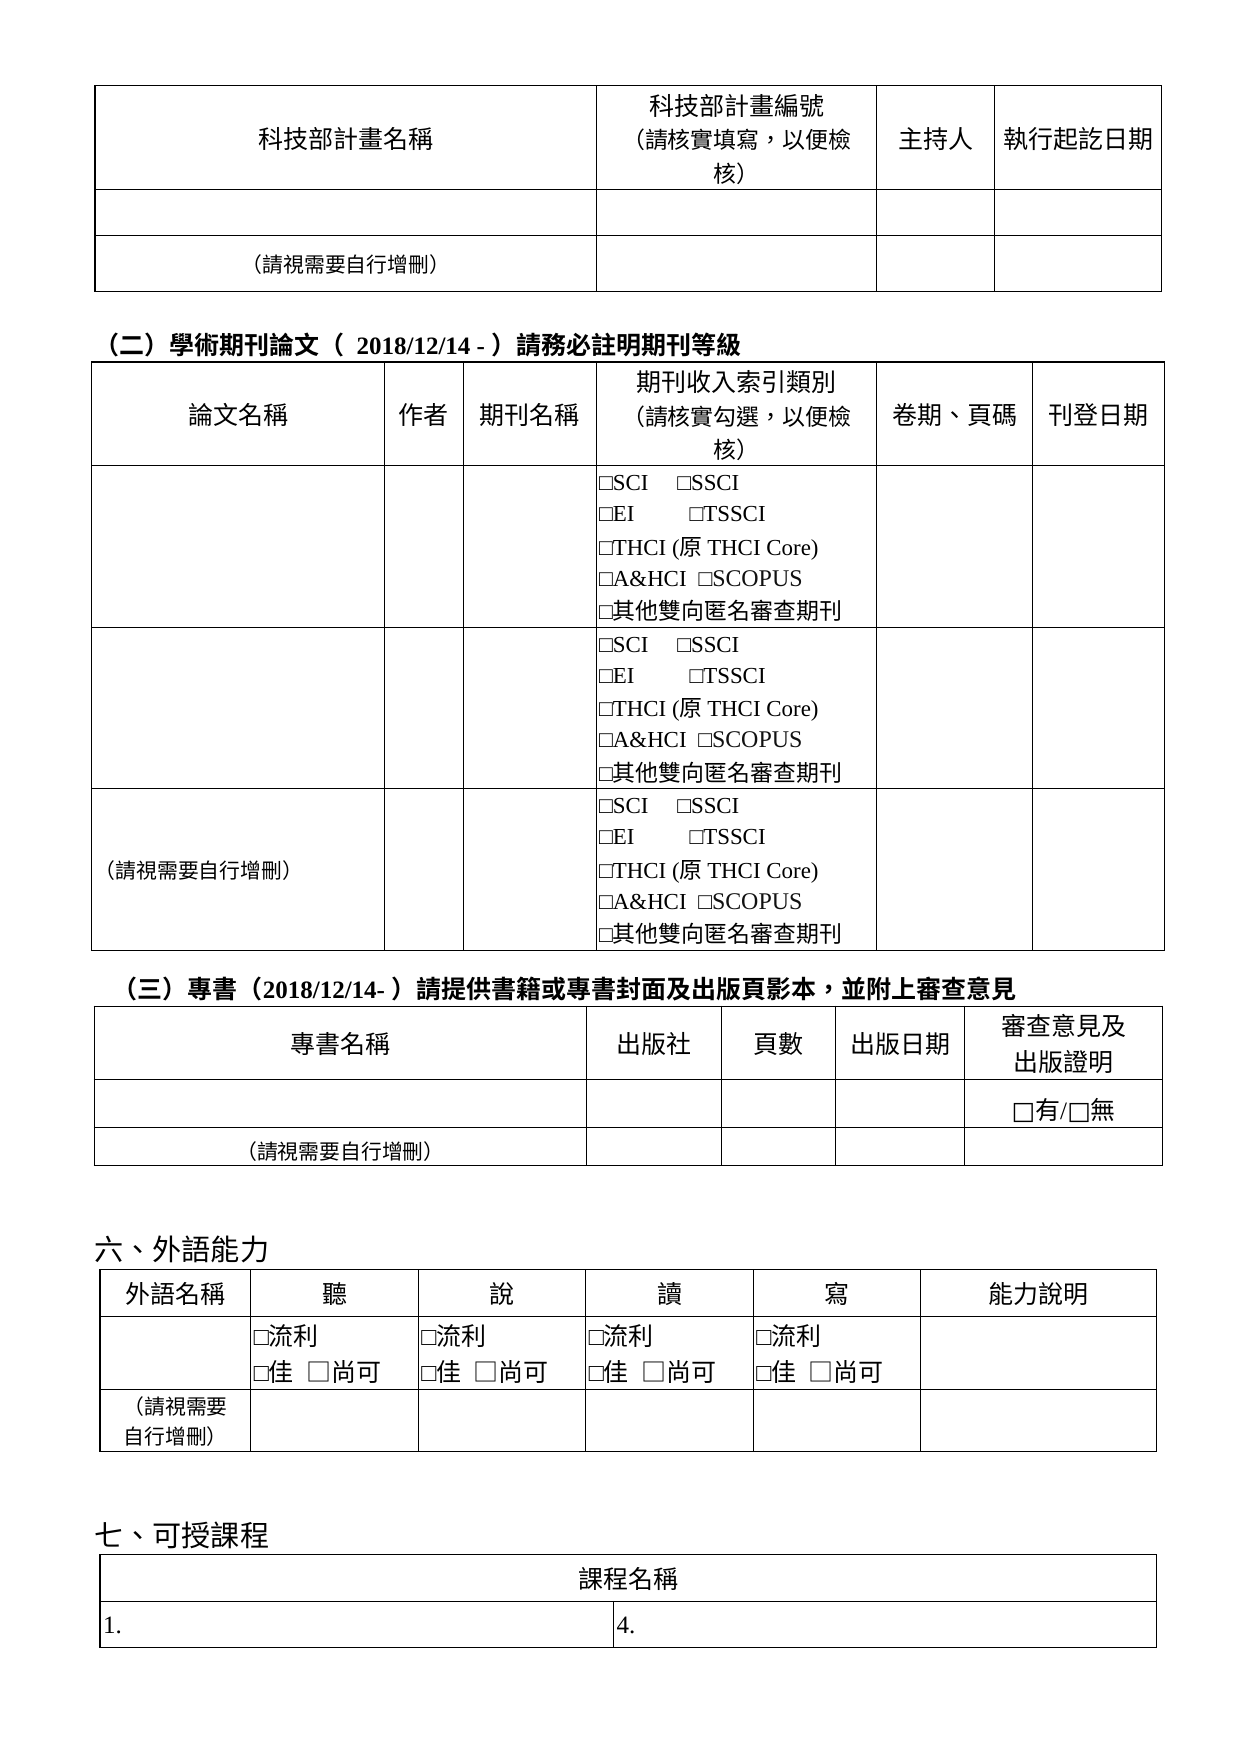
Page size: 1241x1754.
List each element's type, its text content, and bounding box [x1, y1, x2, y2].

table_cell □SCI □SSCI □EI □TSSCI □THCI (原THCI Core) □A&HCI □SCOPUS □其他雙向匿名審查期刊 [597, 628, 876, 788]
table_cell [419, 1390, 585, 1451]
table_cell [385, 628, 463, 788]
table_cell □流利 □佳 □尚可 [419, 1317, 585, 1389]
table_header 卷期、頁碼 [877, 363, 1032, 465]
table_cell [877, 236, 994, 291]
table_header 外語名稱 [101, 1270, 250, 1316]
table_cell □有/□無 [965, 1080, 1162, 1127]
table_header 執行起訖日期 [995, 86, 1161, 189]
table_header 聽 [251, 1270, 418, 1316]
table_cell [877, 789, 1032, 949]
table_cell [251, 1390, 418, 1451]
table_cell [597, 190, 876, 235]
table_cell [1033, 466, 1164, 627]
table_cell [995, 190, 1161, 235]
table_cell 1. [101, 1602, 613, 1647]
table_cell [921, 1390, 1156, 1451]
table_cell （請視需要自行增刪） [96, 236, 596, 291]
table_cell [836, 1128, 964, 1165]
table_cell [96, 190, 596, 235]
table_header 頁數 [722, 1007, 835, 1079]
table_cell [385, 466, 463, 627]
table_cell [597, 236, 876, 291]
table_header 讀 [586, 1270, 753, 1316]
table_cell [877, 466, 1032, 627]
table_cell [995, 236, 1161, 291]
text （三）專書（2018/12/14- ）請提供書籍或專書封面及出版頁影本，並附上審查意見 [94, 969, 1162, 1006]
table_header 說 [419, 1270, 585, 1316]
table_header 科技部計畫編號 （請核實填寫，以便檢核） [597, 86, 876, 189]
table_cell □流利 □佳 □尚可 [754, 1317, 920, 1389]
table_cell （請視需要自行增刪） [95, 1128, 586, 1165]
table_cell □流利 □佳 □尚可 [251, 1317, 418, 1389]
table_cell [587, 1128, 721, 1165]
table_header 刊登日期 [1033, 363, 1164, 465]
table_cell □SCI □SSCI □EI □TSSCI □THCI (原THCI Core) □A&HCI □SCOPUS □其他雙向匿名審查期刊 [597, 466, 876, 627]
table_cell □流利 □佳 □尚可 [586, 1317, 753, 1389]
table_header 論文名稱 [92, 363, 384, 465]
table_cell [464, 789, 596, 949]
table_cell [586, 1390, 753, 1451]
table_header 出版社 [587, 1007, 721, 1079]
table_cell [754, 1390, 920, 1451]
table_cell [385, 789, 463, 949]
table_cell [464, 466, 596, 627]
table_cell [587, 1080, 721, 1127]
table_header 作者 [385, 363, 463, 465]
table_cell [722, 1080, 835, 1127]
table_header 期刊收入索引類別 （請核實勾選，以便檢核） [597, 363, 876, 465]
table_header 課程名稱 [101, 1555, 1156, 1601]
table_cell [877, 628, 1032, 788]
table_cell [95, 1080, 586, 1127]
table_header 期刊名稱 [464, 363, 596, 465]
table_header 主持人 [877, 86, 994, 189]
table_header 專書名稱 [95, 1007, 586, 1079]
table_cell （請視需要 自行增刪） [101, 1390, 250, 1451]
table_header 科技部計畫名稱 [96, 86, 596, 189]
table_cell [1033, 628, 1164, 788]
table_cell [722, 1128, 835, 1165]
table_cell 4. [614, 1602, 1156, 1647]
table_header 出版日期 [836, 1007, 964, 1079]
table_cell [921, 1317, 1156, 1389]
text 七、可授課程 [94, 1512, 1162, 1554]
table_cell [836, 1080, 964, 1127]
table_cell [92, 628, 384, 788]
table_header 寫 [754, 1270, 920, 1316]
table_cell [92, 466, 384, 627]
text （二）學術期刊論文（ 2018/12/14 - ）請務必註明期刊等級 [94, 325, 1162, 361]
table_header 審查意見及 出版證明 [965, 1007, 1162, 1079]
text 六、外語能力 [94, 1227, 1162, 1269]
table_cell [965, 1128, 1162, 1165]
table_cell [101, 1317, 250, 1389]
table_cell □SCI □SSCI □EI □TSSCI □THCI (原THCI Core) □A&HCI □SCOPUS □其他雙向匿名審查期刊 [597, 789, 876, 949]
table_header 能力說明 [921, 1270, 1156, 1316]
table_cell [877, 190, 994, 235]
table_cell [1033, 789, 1164, 949]
table_cell [464, 628, 596, 788]
table_cell （請視需要自行增刪） [92, 789, 384, 949]
